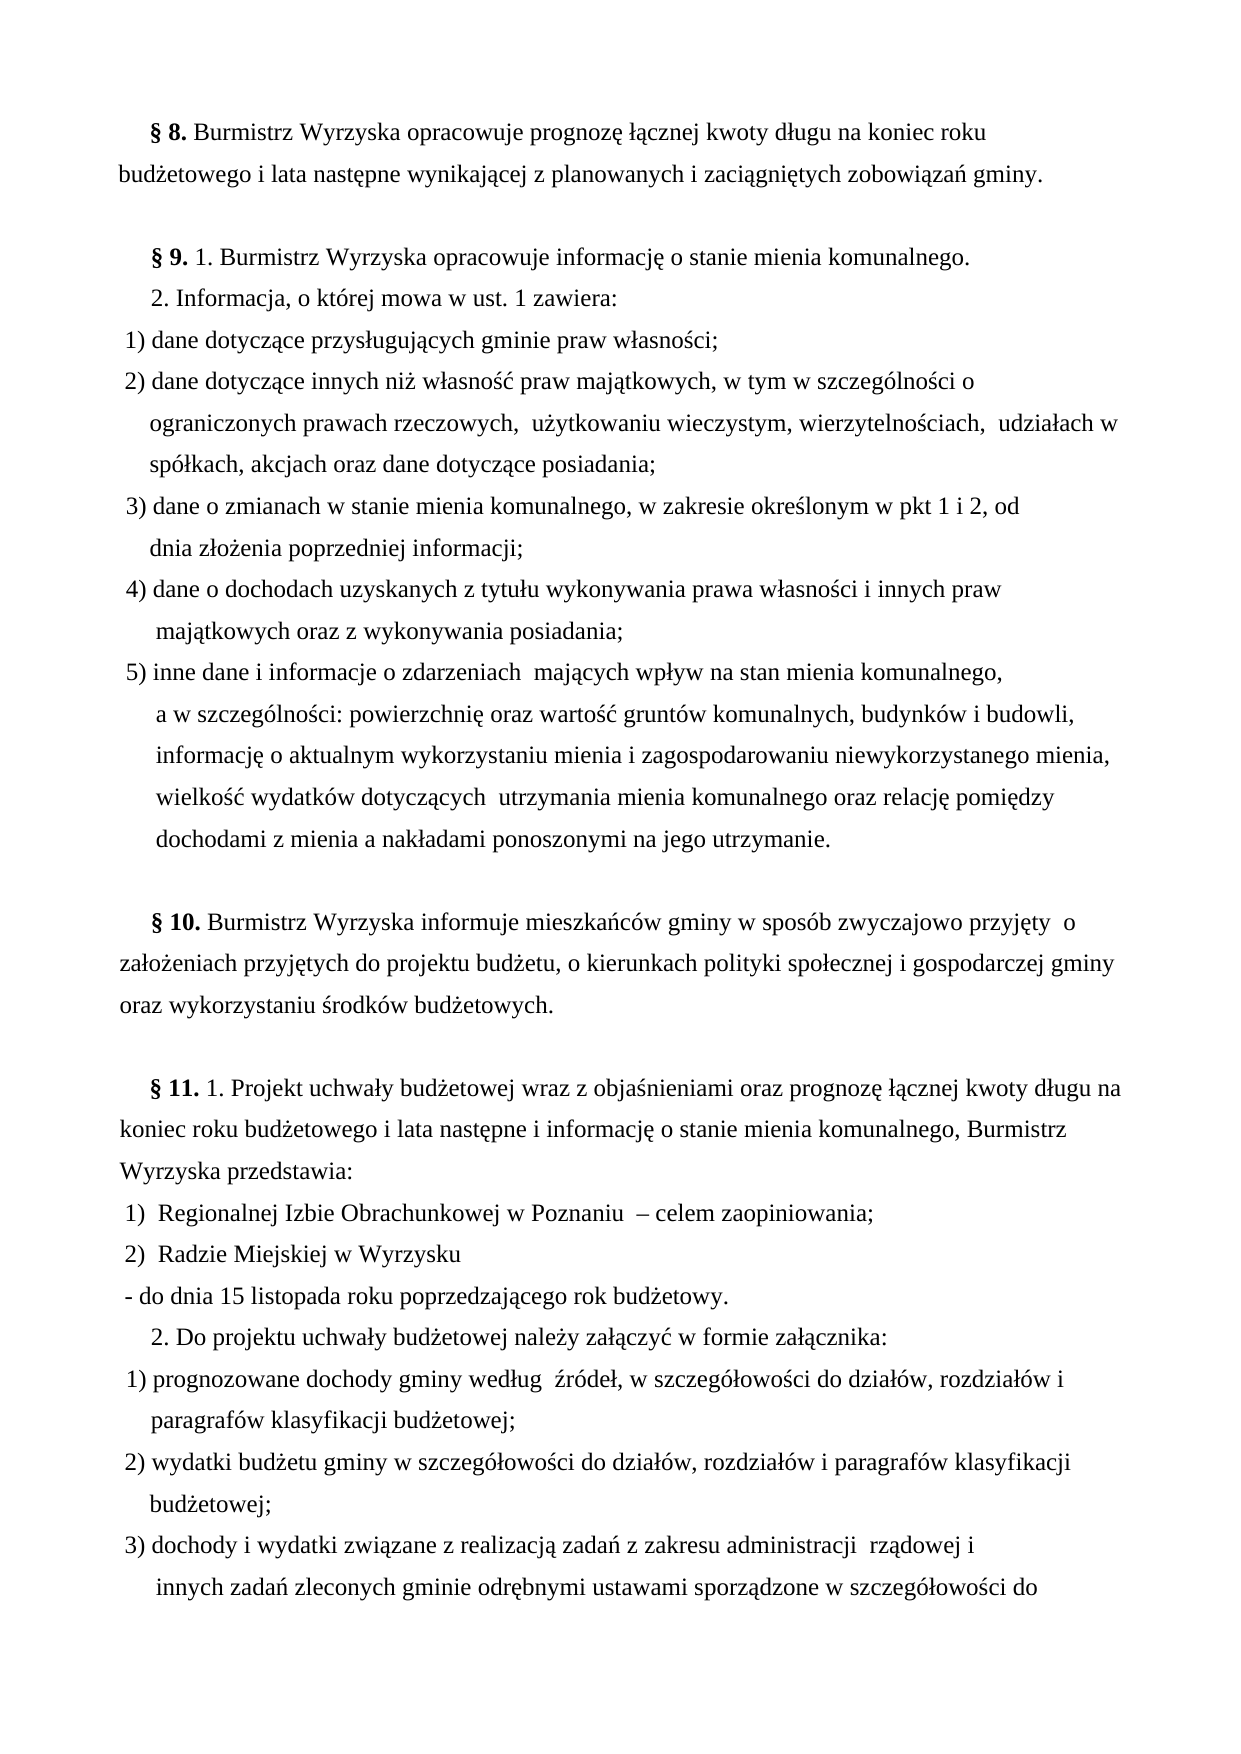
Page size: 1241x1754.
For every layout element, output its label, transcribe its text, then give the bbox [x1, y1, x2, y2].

text 2) wydatki budżetu gminy w szczegółowości do działów, rozdziałów i paragrafów klasyfikacji [118, 1448, 1122, 1476]
text - do dnia 15 listopada roku poprzedzającego rok budżetowy. [118, 1282, 1122, 1309]
text założeniach przyjętych do projektu budżetu, o kierunkach polityki społecznej i gospodarczej gminy [44, 949, 1122, 977]
list 1) prognozowane dochody gminy według źródeł, w szczegółowości do działów, rozdziałów i [82, 1365, 1122, 1393]
list 2. Do projektu uchwały budżetowej należy załączyć w formie załącznika: [44, 1323, 1122, 1351]
list paragrafów klasyfikacji budżetowej; [82, 1407, 1122, 1434]
text budżetowej; [118, 1490, 1122, 1517]
text wielkość wydatków dotyczących utrzymania mienia komunalnego oraz relację pomiędzy [118, 783, 1122, 811]
text oraz wykorzystaniu środków budżetowych. [44, 991, 1122, 1019]
text 2) dane dotyczące innych niż własność praw majątkowych, w tym w szczególności o [118, 367, 1122, 395]
text dnia złożenia poprzedniej informacji; [118, 534, 1122, 561]
text informację o aktualnym wykorzystaniu mienia i zagospodarowaniu niewykorzystanego mienia, [118, 742, 1122, 769]
text 4) dane o dochodach uzyskanych z tytułu wykonywania prawa własności i innych praw [44, 575, 1122, 603]
text ograniczonych prawach rzeczowych, użytkowaniu wieczystym, wierzytelnościach, udziałach w [118, 409, 1122, 437]
text 3) dochody i wydatki związane z realizacją zadań z zakresu administracji rządowej i [44, 1531, 1122, 1559]
text § 10. Burmistrz Wyrzyska informuje mieszkańców gminy w sposób zwyczajowo przyjęty o [44, 908, 1122, 936]
text koniec roku budżetowego i lata następne i informację o stanie mienia komunalnego, Burmistrz [44, 1116, 1122, 1143]
text a w szczególności: powierzchnię oraz wartość gruntów komunalnych, budynków i budowli, [118, 700, 1122, 728]
text majątkowych oraz z wykonywania posiadania; [118, 617, 1122, 644]
list 5) inne dane i informacje o zdarzeniach mających wpływ na stan mienia komunalnego, [69, 658, 1122, 686]
text innych zadań zleconych gminie odrębnymi ustawami sporządzone w szczegółowości do [118, 1573, 1122, 1601]
text § 8. Burmistrz Wyrzyska opracowuje prognozę łącznej kwoty długu na koniec roku budżetowego i lata następne wynikającej z planowanych i zaciągniętych zobowiązań gminy. [118, 118, 1122, 187]
text Wyrzyska przedstawia: [44, 1157, 1122, 1185]
text 1) dane dotyczące przysługujących gminie praw własności; [118, 326, 1122, 354]
text dochodami z mienia a nakładami ponoszonymi na jego utrzymanie. [118, 825, 1122, 852]
text 2) Radzie Miejskiej w Wyrzysku [118, 1240, 1122, 1268]
text 1) Regionalnej Izbie Obrachunkowej w Poznaniu – celem zaopiniowania; [118, 1199, 1122, 1226]
text 2. Informacja, o której mowa w ust. 1 zawiera: [44, 284, 1122, 312]
text spółkach, akcjach oraz dane dotyczące posiadania; [118, 451, 1122, 478]
text § 11. 1. Projekt uchwały budżetowej wraz z objaśnieniami oraz prognozę łącznej kwoty długu na [44, 1074, 1122, 1102]
list § 9. 1. Burmistrz Wyrzyska opracowuje informację o stanie mienia komunalnego. [44, 243, 1122, 271]
text 3) dane o zmianach w stanie mienia komunalnego, w zakresie określonym w pkt 1 i 2, od [44, 492, 1122, 520]
